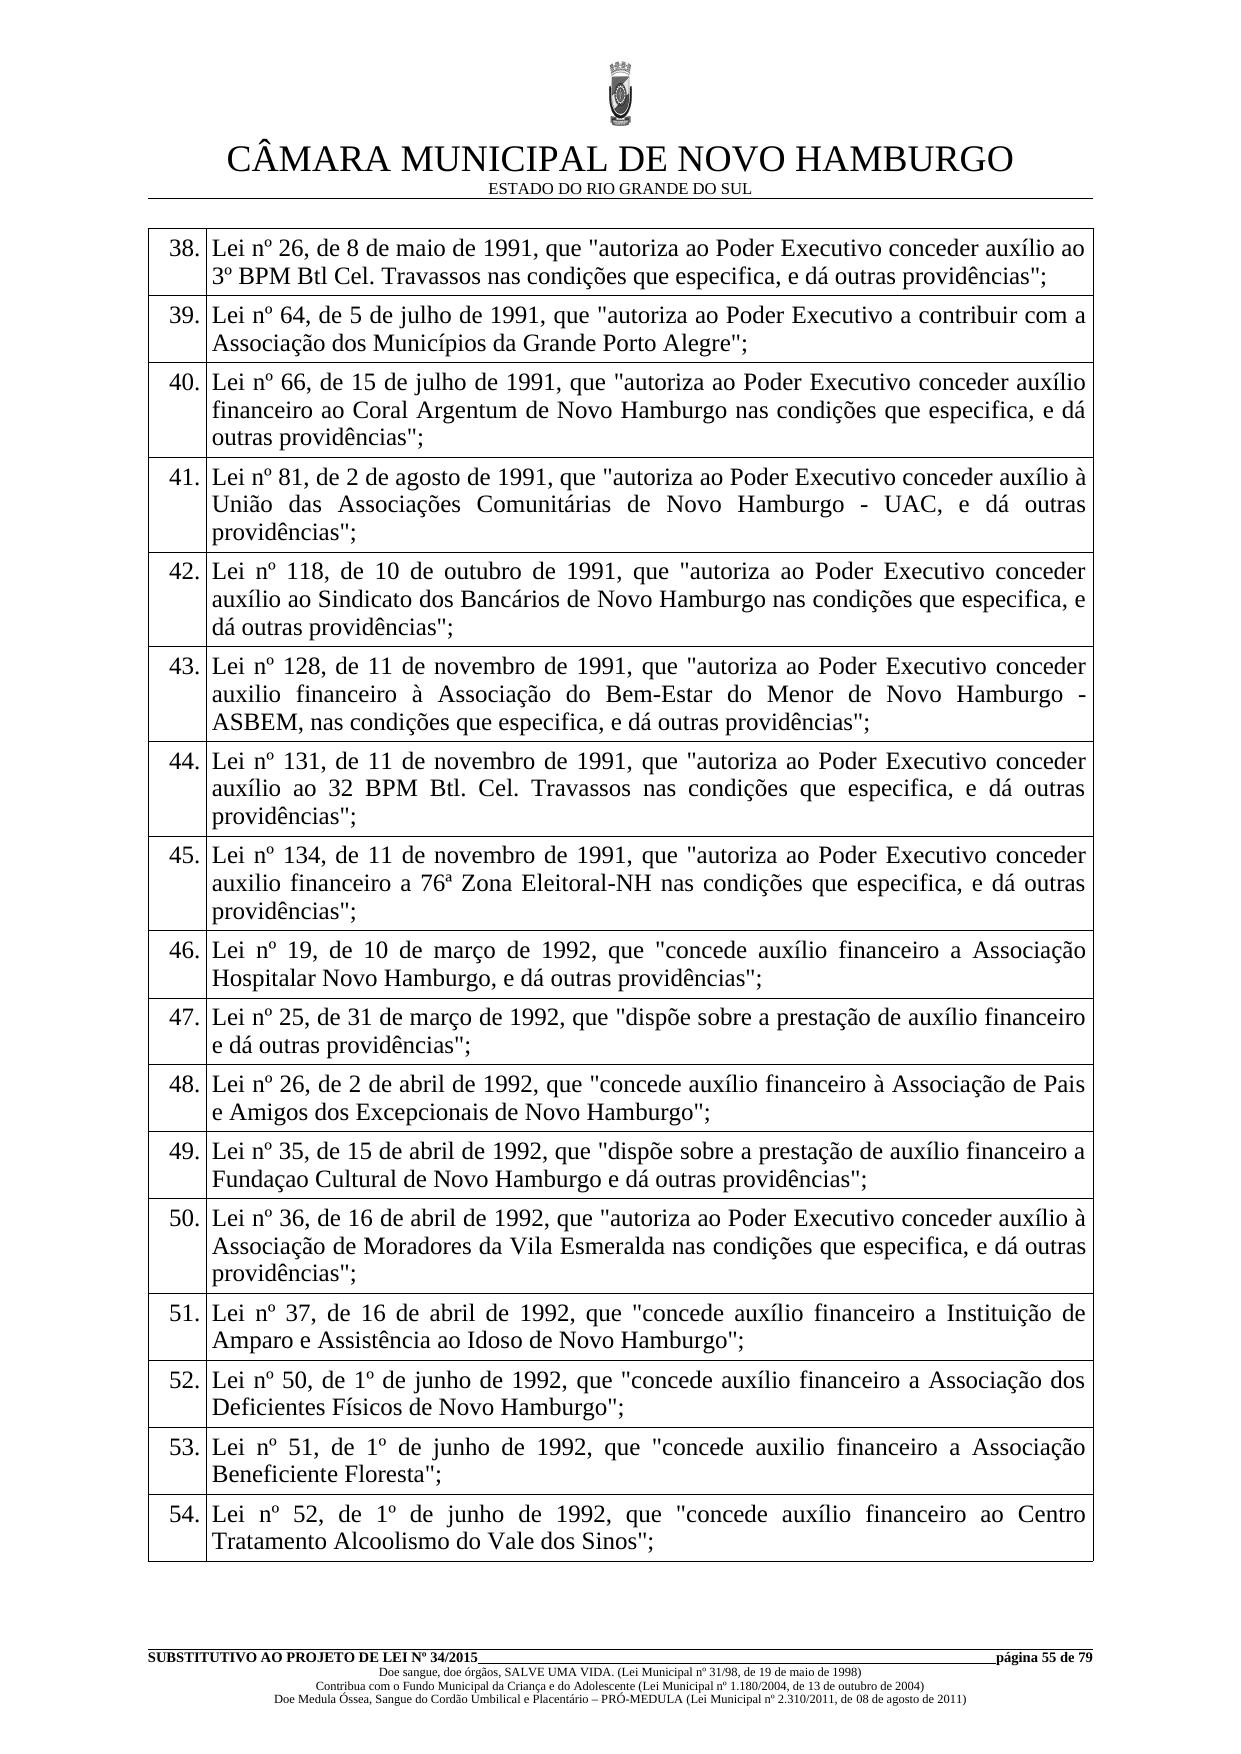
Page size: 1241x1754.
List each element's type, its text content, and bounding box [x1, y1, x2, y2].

table_cell Lei nº 37, de 16 de abril de 1992, que "concede auxílio financeiro a Instituição de Amparo e Assistência ao Idoso de Novo Hamburgo"; [207, 1294, 1093, 1360]
table_cell [149, 931, 206, 997]
table_cell Lei nº 81, de 2 de agosto de 1991, que "autoriza ao Poder Executivo conceder auxílio à União das Associações Comunitárias de Novo Hamburgo - UAC, e dá outras providências"; [207, 458, 1093, 552]
table_cell [149, 458, 206, 552]
table_cell [149, 1294, 206, 1360]
table_cell Lei nº 19, de 10 de março de 1992, que "concede auxílio financeiro a Associação Hospitalar Novo Hamburgo, e dá outras providências"; [207, 931, 1093, 997]
table_cell [149, 999, 206, 1064]
table_cell [149, 363, 206, 457]
table_cell [149, 1065, 206, 1131]
table_cell Lei nº 25, de 31 de março de 1992, que "dispõe sobre a prestação de auxílio financeiro e dá outras providências"; [207, 999, 1093, 1064]
table_cell Lei nº 26, de 8 de maio de 1991, que "autoriza ao Poder Executivo conceder auxílio ao 3º BPM Btl Cel. Travassos nas condições que especifica, e dá outras providências"; [207, 229, 1093, 295]
table_cell [149, 1495, 206, 1561]
table_cell [149, 1361, 206, 1427]
table_cell [149, 742, 206, 836]
table_cell [149, 229, 206, 295]
table_cell Lei nº 36, de 16 de abril de 1992, que "autoriza ao Poder Executivo conceder auxílio à Associação de Moradores da Vila Esmeralda nas condições que especifica, e dá outras providências"; [207, 1199, 1093, 1293]
table_cell [149, 1132, 206, 1198]
table_cell Lei nº 128, de 11 de novembro de 1991, que "autoriza ao Poder Executivo conceder auxilio financeiro à Associação do Bem-Estar do Menor de Novo Hamburgo - ASBEM, nas condições que especifica, e dá outras providências"; [207, 647, 1093, 741]
table_cell Lei nº 52, de 1º de junho de 1992, que "concede auxílio financeiro ao Centro Tratamento Alcoolismo do Vale dos Sinos"; [207, 1495, 1093, 1561]
table_cell [149, 1199, 206, 1293]
table_cell Lei nº 134, de 11 de novembro de 1991, que "autoriza ao Poder Executivo conceder auxilio financeiro a 76ª Zona Eleitoral-NH nas condições que especifica, e dá outras providências"; [207, 837, 1093, 930]
table_cell Lei nº 131, de 11 de novembro de 1991, que "autoriza ao Poder Executivo conceder auxílio ao 32 BPM Btl. Cel. Travassos nas condições que especifica, e dá outras providências"; [207, 742, 1093, 836]
table_cell [149, 647, 206, 741]
table_cell Lei nº 26, de 2 de abril de 1992, que "concede auxílio financeiro à Associação de Pais e Amigos dos Excepcionais de Novo Hamburgo"; [207, 1065, 1093, 1131]
table_cell Lei nº 35, de 15 de abril de 1992, que "dispõe sobre a prestação de auxílio financeiro a Fundaçao Cultural de Novo Hamburgo e dá outras providências"; [207, 1132, 1093, 1198]
table_cell [149, 553, 206, 646]
table_cell Lei nº 50, de 1º de junho de 1992, que "concede auxílio financeiro a Associação dos Deficientes Físicos de Novo Hamburgo"; [207, 1361, 1093, 1427]
table_cell Lei nº 118, de 10 de outubro de 1991, que "autoriza ao Poder Executivo conceder auxílio ao Sindicato dos Bancários de Novo Hamburgo nas condições que especifica, e dá outras providências"; [207, 553, 1093, 646]
table_cell [149, 837, 206, 930]
table_cell Lei nº 51, de 1º de junho de 1992, que "concede auxilio financeiro a Associação Beneficiente Floresta"; [207, 1428, 1093, 1494]
table_cell [149, 296, 206, 362]
table_cell Lei nº 64, de 5 de julho de 1991, que "autoriza ao Poder Executivo a contribuir com a Associação dos Municípios da Grande Porto Alegre"; [207, 296, 1093, 362]
table_cell Lei nº 66, de 15 de julho de 1991, que "autoriza ao Poder Executivo conceder auxílio financeiro ao Coral Argentum de Novo Hamburgo nas condições que especifica, e dá outras providências"; [207, 363, 1093, 457]
table_cell [149, 1428, 206, 1494]
